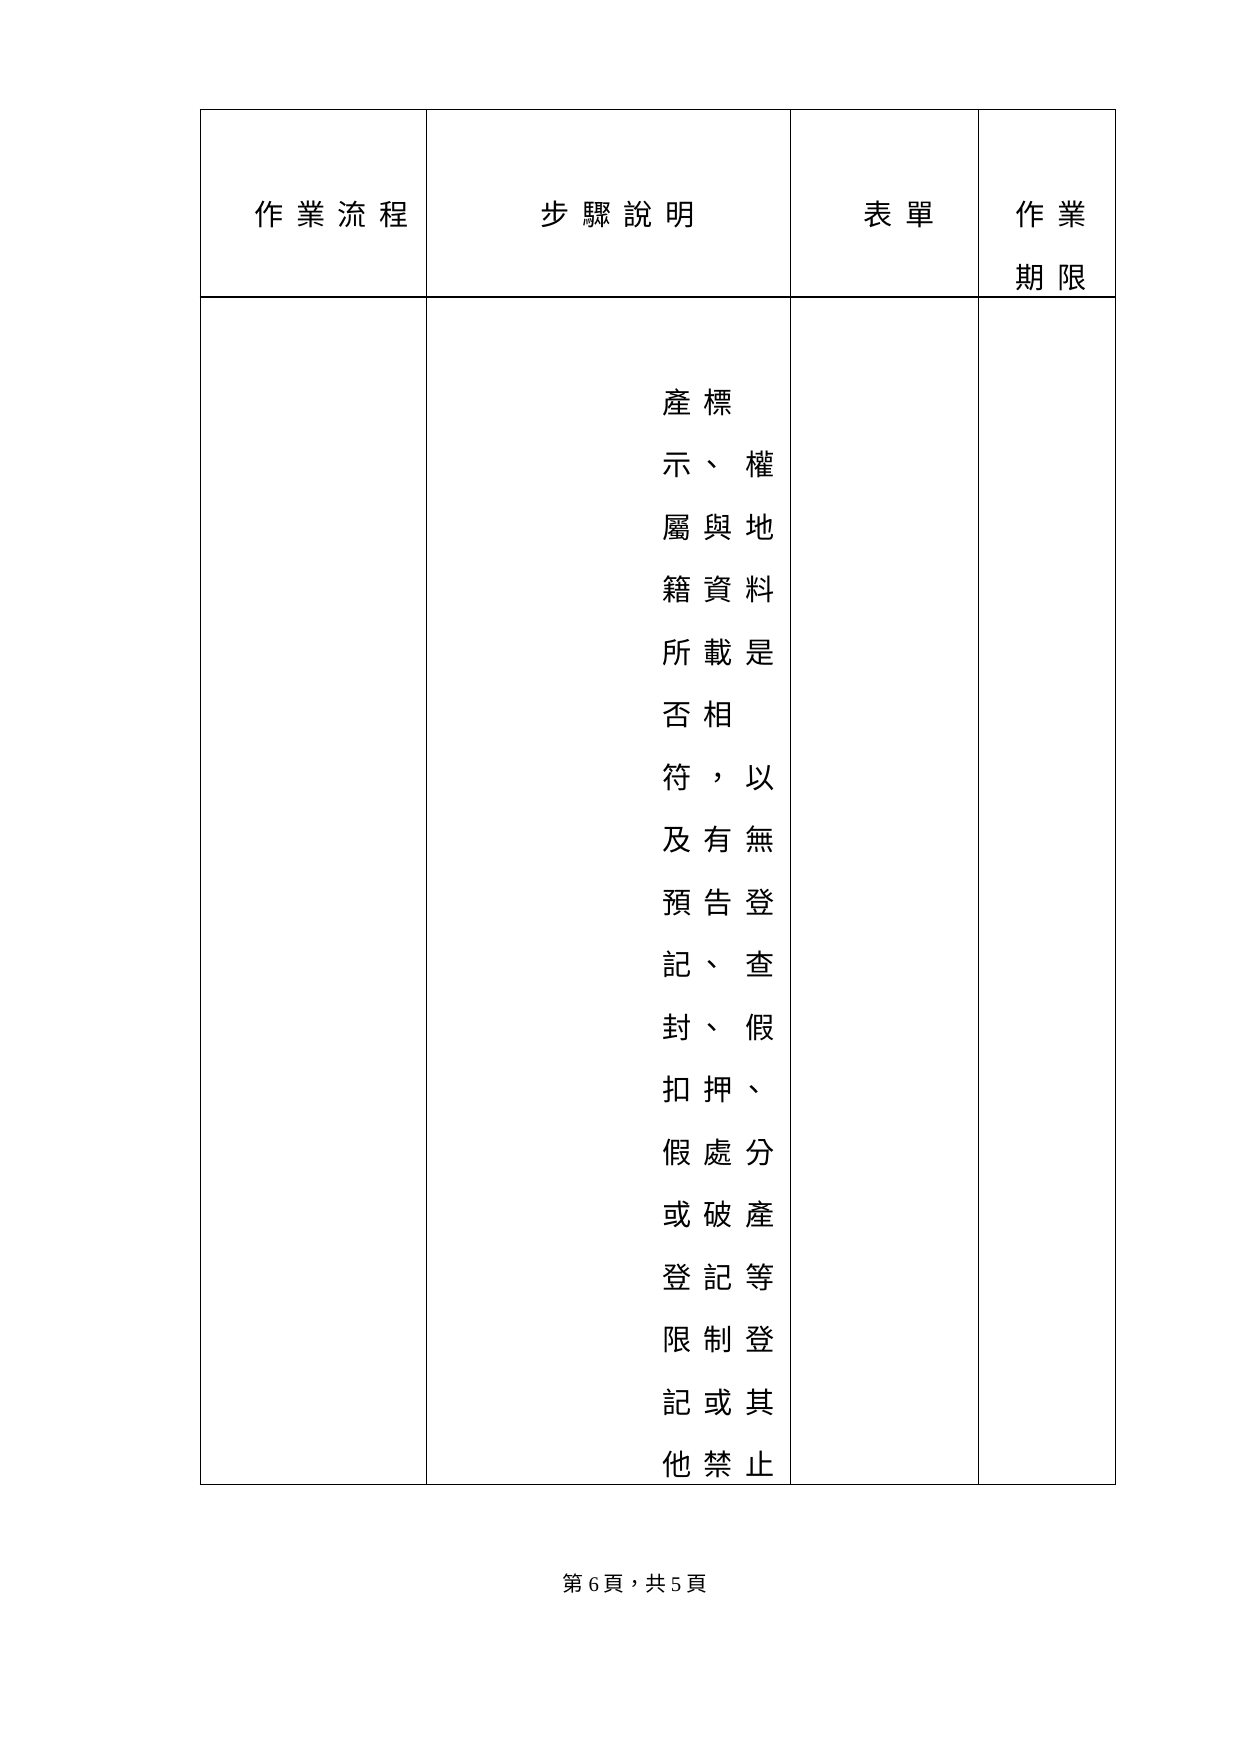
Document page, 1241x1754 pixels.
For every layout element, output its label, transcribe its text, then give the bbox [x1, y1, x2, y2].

table_header 表單 [791, 110, 978, 296]
table_cell [791, 298, 978, 1484]
table_header 作業期限 [979, 110, 1115, 296]
table_cell [979, 298, 1115, 1484]
table_cell [201, 298, 426, 1484]
table_header 步驟說明 [427, 110, 790, 296]
table_cell 核對應提文件、申請人(代理人)資格、土地複丈申請書、土地登記申請書格式以及填載事項是否符合規定。 核對申請之不動產標示、權屬與地籍資料所載是否相符，以及有無預告登記、查封、假扣押、假處分或破產登記等限制登記或其他禁止處分之登記，並查明他項權利之設定。 複丈案件經審查資料未齊全即通知補正。 [427, 298, 790, 1484]
table_header 作業流程 [201, 110, 426, 296]
